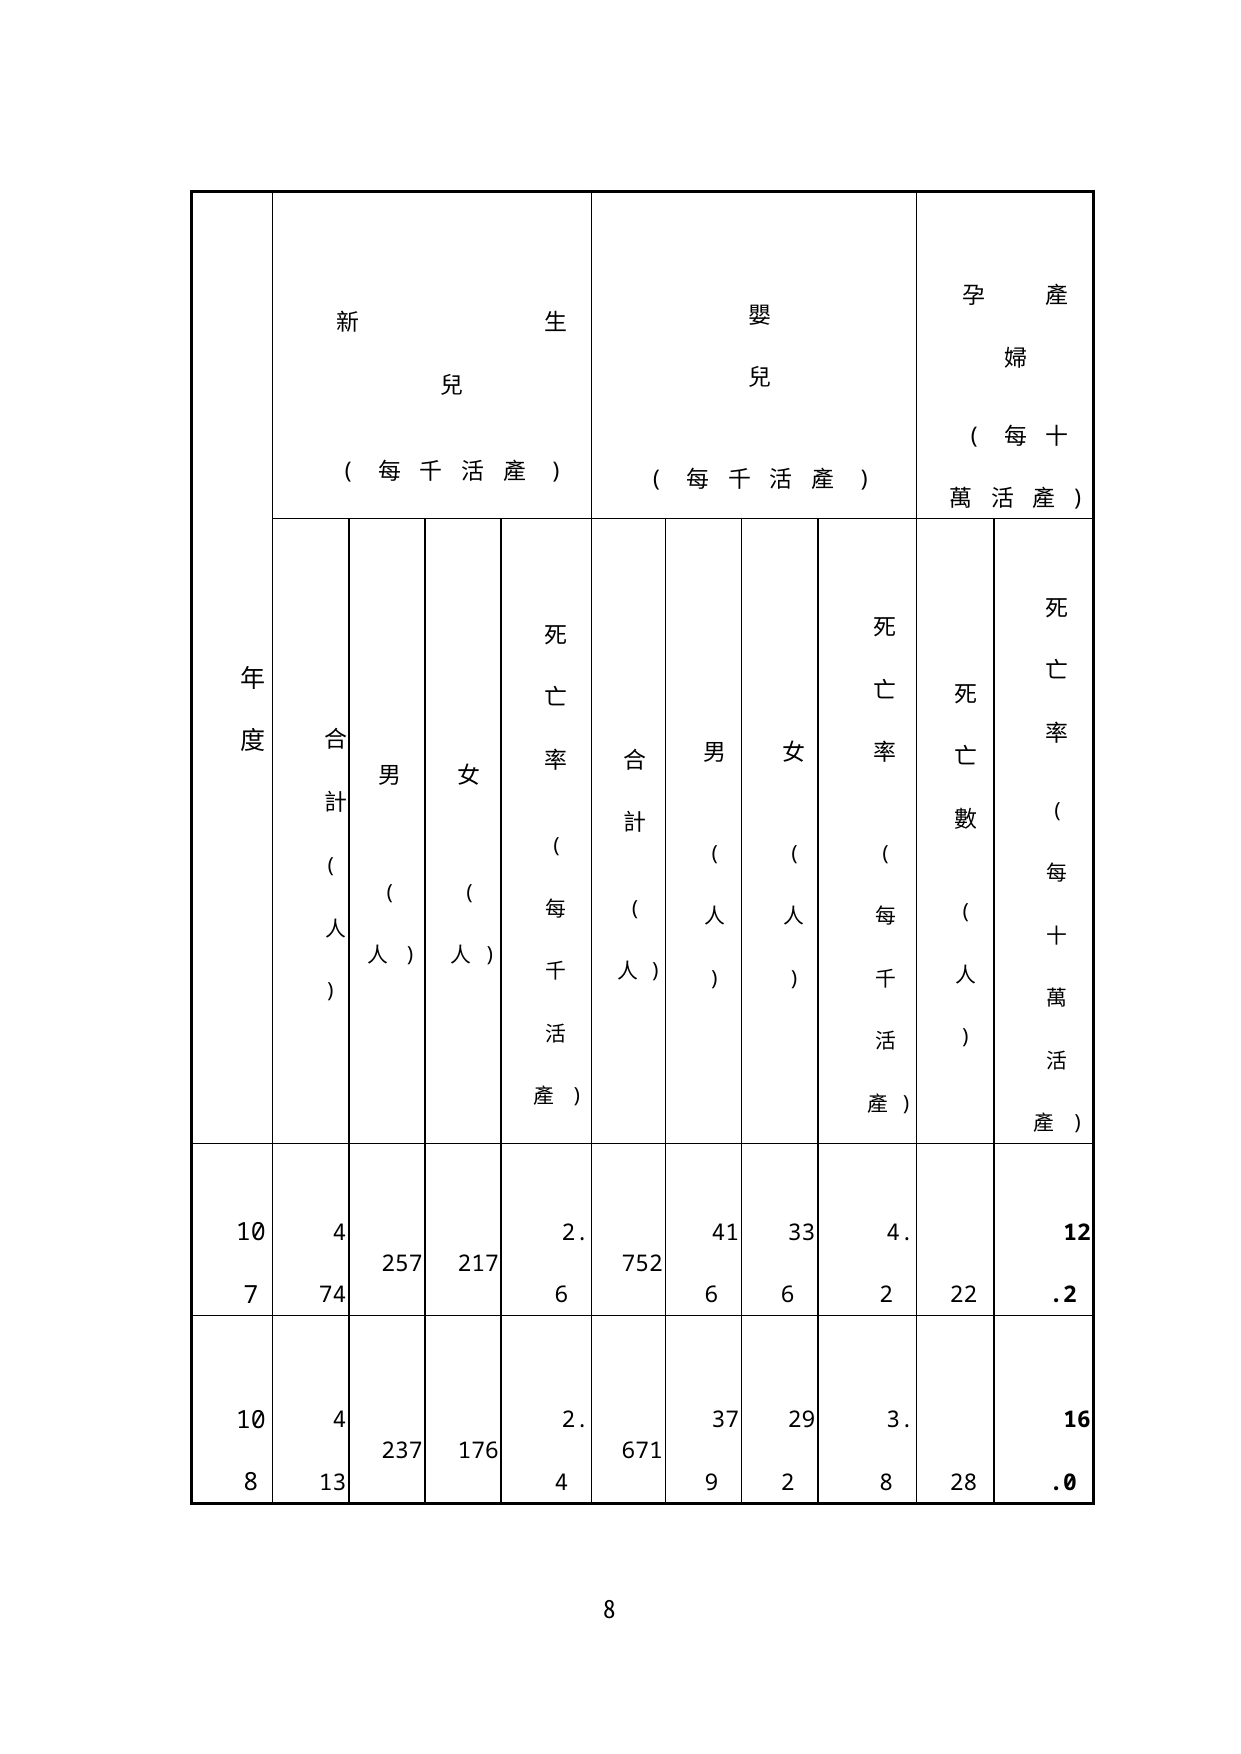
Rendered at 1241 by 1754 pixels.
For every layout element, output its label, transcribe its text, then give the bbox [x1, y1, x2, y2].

table_cell 176 [426, 1316, 500, 1502]
table_cell 3.8 [819, 1316, 916, 1502]
table_cell 22 [917, 1144, 993, 1314]
table_cell 336 [742, 1144, 817, 1314]
table_cell 合計 (人) [273, 519, 348, 1143]
table_cell 男 (人) [666, 519, 741, 1143]
table_cell 671 [592, 1316, 665, 1502]
table_cell 752 [592, 1144, 665, 1314]
table_header 新 生 兒 (每千活產) [273, 193, 591, 518]
table_cell 死亡數 (人) [917, 519, 993, 1143]
table_cell 108 [193, 1316, 272, 1502]
table_header 嬰 兒 (每千活產) [592, 193, 916, 518]
table_cell 474 [273, 1144, 348, 1314]
table_cell 2.4 [502, 1316, 591, 1502]
table_cell 413 [273, 1316, 348, 1502]
table_cell 12.2 [995, 1144, 1092, 1314]
table_header 年度 [193, 193, 272, 1143]
table_cell 女 (人) [426, 519, 500, 1143]
table_cell 28 [917, 1316, 993, 1502]
table_cell 379 [666, 1316, 741, 1502]
table_cell 16.0 [995, 1316, 1092, 1502]
table_cell 死亡率 (每千活產) [819, 519, 916, 1143]
table_cell 237 [350, 1316, 424, 1502]
table_cell 男 (人) [350, 519, 424, 1143]
table_cell 2.6 [502, 1144, 591, 1314]
table_cell 217 [426, 1144, 500, 1314]
table_cell 死亡率 (每千活產) [502, 519, 591, 1143]
table_cell 女 (人) [742, 519, 817, 1143]
table_cell 292 [742, 1316, 817, 1502]
table_cell 257 [350, 1144, 424, 1314]
table_cell 合計 (人) [592, 519, 665, 1143]
table_cell 死亡率 (每十萬活產) [995, 519, 1092, 1143]
table_header 孕 產 婦 (每十萬活產) [917, 193, 1092, 518]
table_cell 4.2 [819, 1144, 916, 1314]
table_cell 416 [666, 1144, 741, 1314]
table_cell 107 [193, 1144, 272, 1314]
